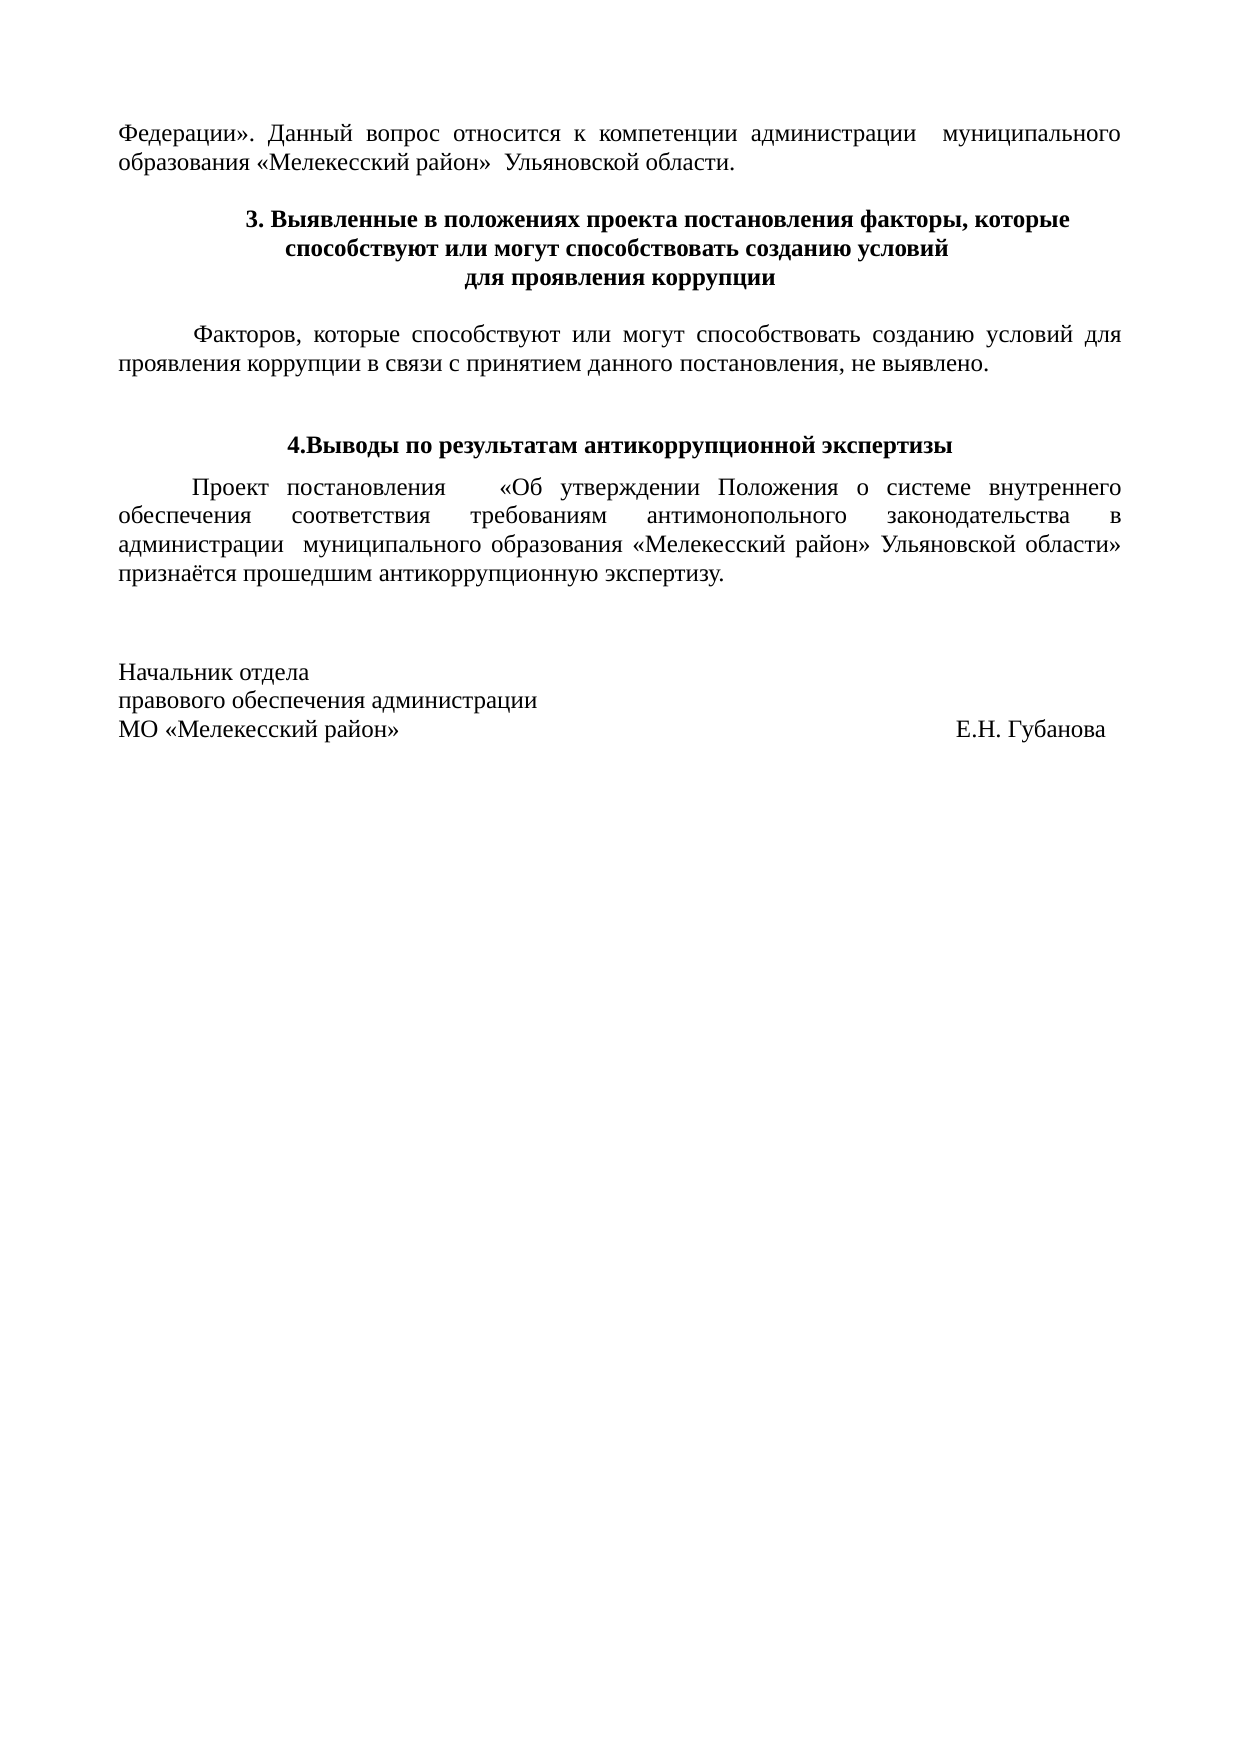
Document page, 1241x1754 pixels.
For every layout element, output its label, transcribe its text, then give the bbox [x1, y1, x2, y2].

text Проект постановления «Об утверждении Положения о системе внутреннего обеспечения соответствия требованиям антимонопольного законодательства в администрации муниципального образования «Мелекесский район» Ульяновской области» признаётся прошедшим антикоррупционную экспертизу. [118, 472, 1122, 587]
text 4.Выводы по результатам антикоррупционной экспертизы [118, 431, 1122, 459]
text Начальник отдела [118, 657, 1122, 686]
text МО «Мелекесский район» Е.Н. Губанова [118, 714, 1122, 743]
text Факторов, которые способствуют или могут способствовать созданию условий для проявления коррупции в связи с принятием данного постановления, не выявлено. [118, 319, 1122, 377]
text Федерации». Данный вопрос относится к компетенции администрации муниципального образования «Мелекесский район» Ульяновской области. [118, 118, 1122, 176]
text правового обеспечения администрации [118, 686, 1122, 714]
text 3. Выявленные в положениях проекта постановления факторы, которые способствуют или могут способствовать созданию условий [118, 204, 1122, 262]
text для проявления коррупции [118, 262, 1122, 291]
